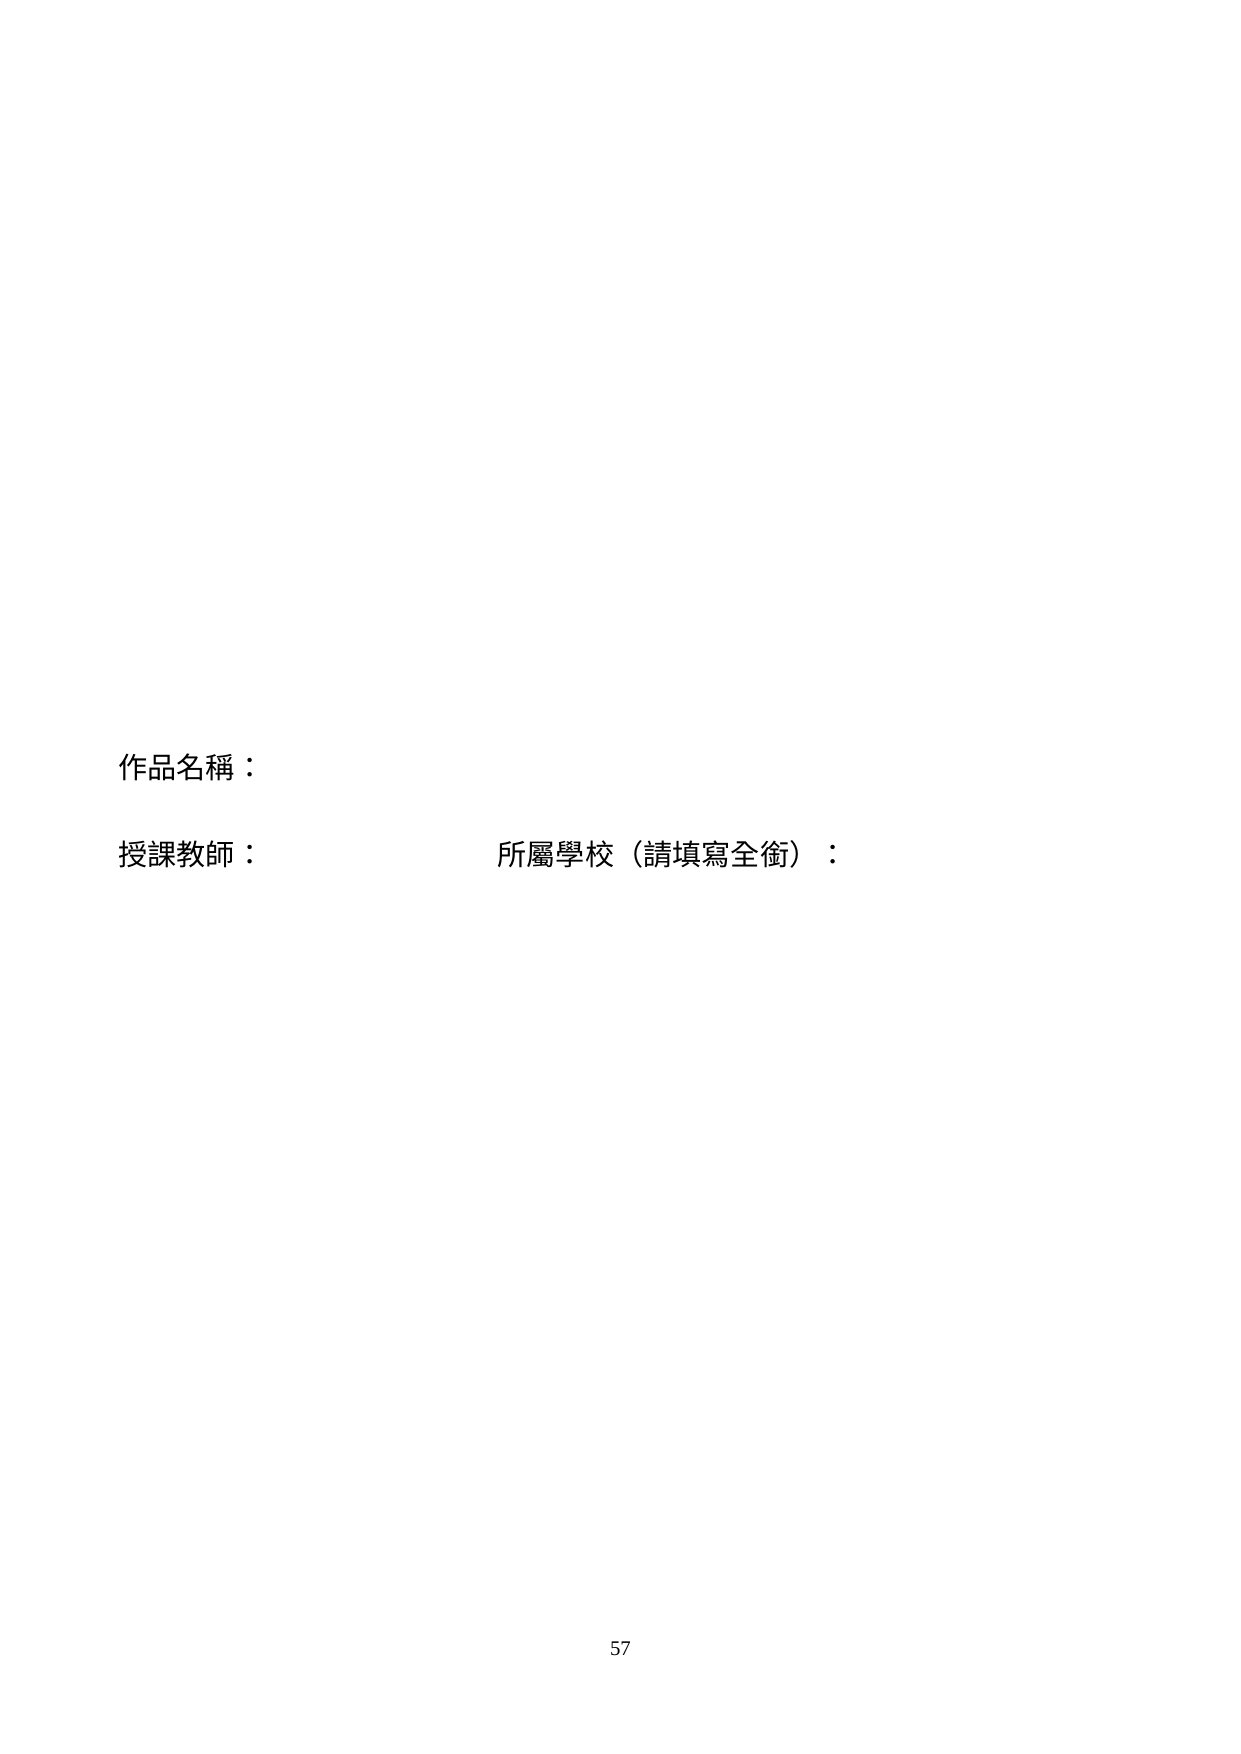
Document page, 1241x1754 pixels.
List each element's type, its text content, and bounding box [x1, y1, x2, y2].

text 作品名稱： [118, 699, 1122, 787]
text 授課教師： 所屬學校（請填寫全銜）： [118, 787, 1122, 874]
